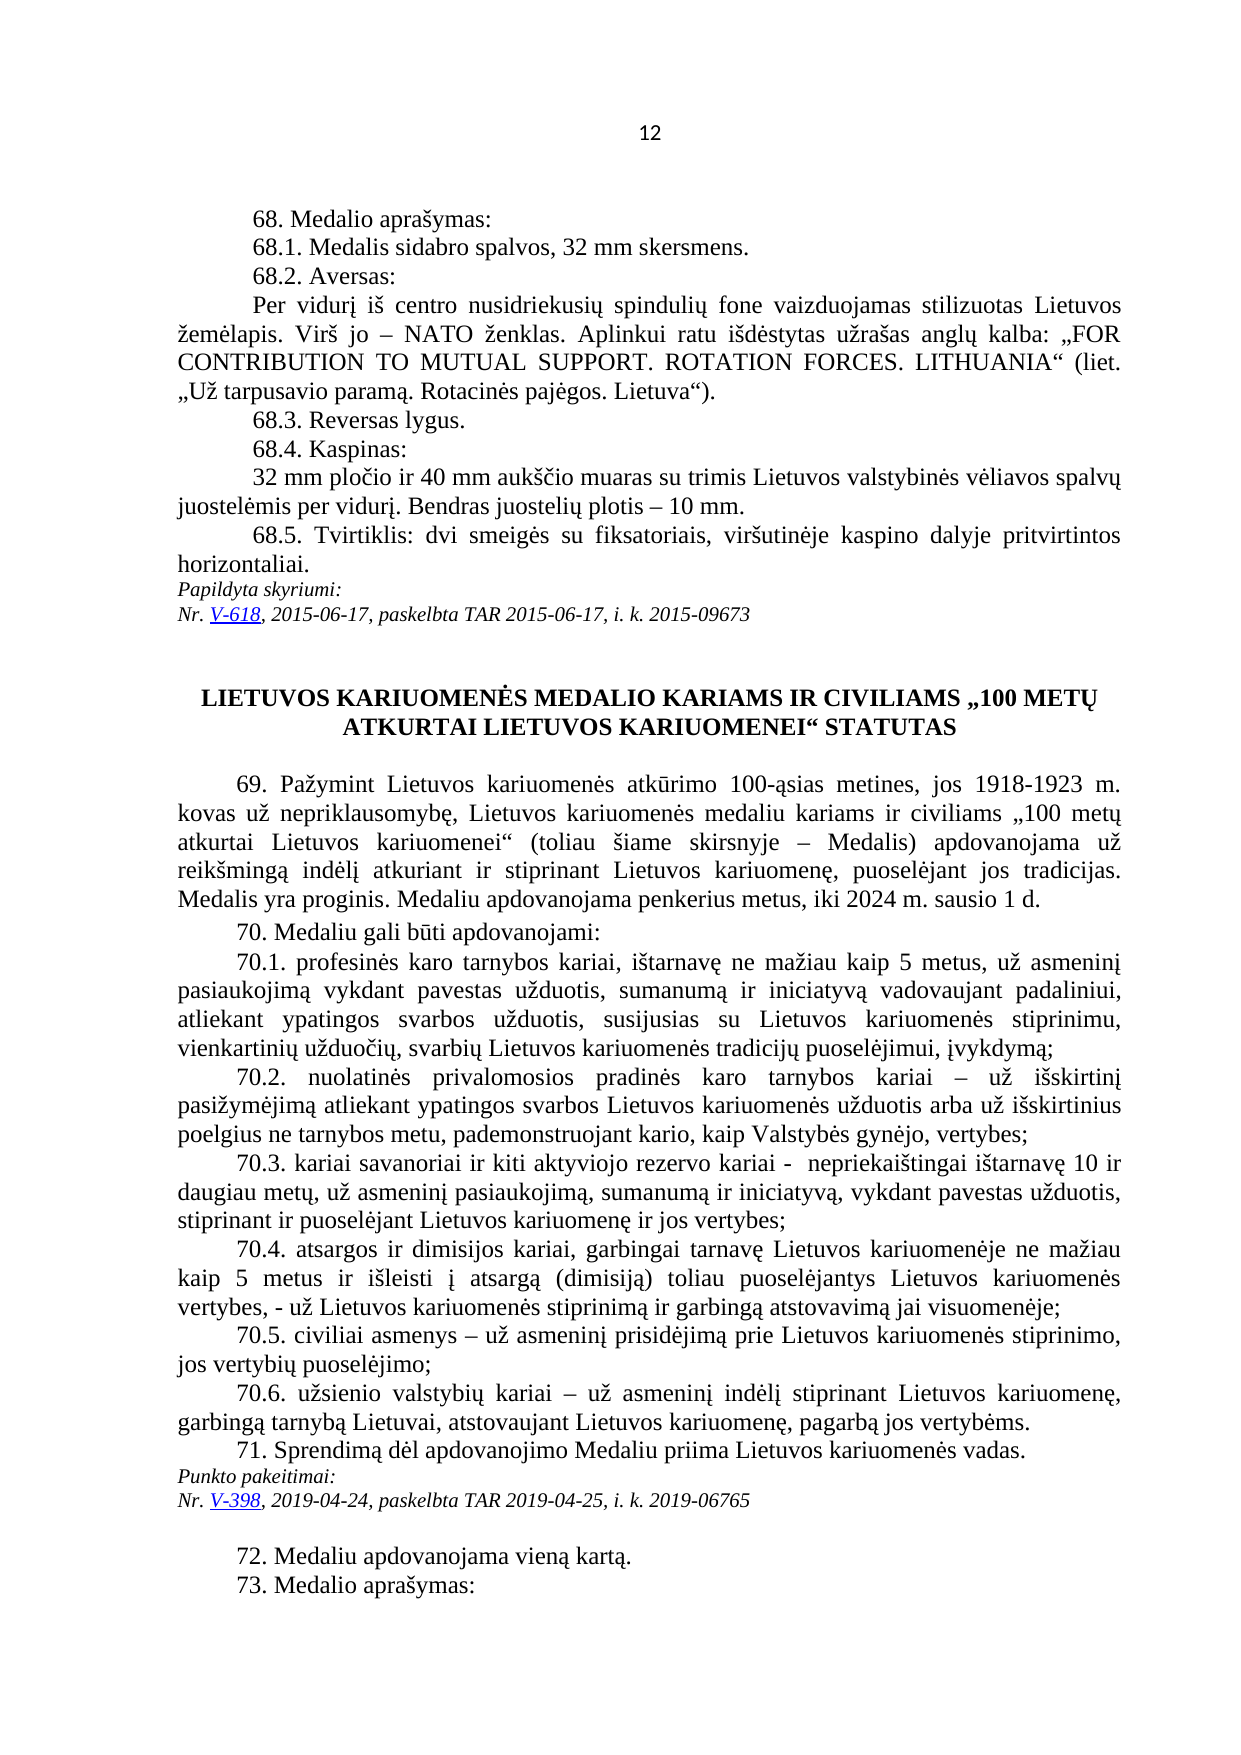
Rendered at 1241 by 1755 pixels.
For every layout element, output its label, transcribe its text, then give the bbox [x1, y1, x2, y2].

text 70.3. kariai savanoriai ir kiti aktyviojo rezervo kariai - nepriekaištingai ištarnavę 10 ir daugiau metų, už asmeninį pasiaukojimą, sumanumą ir iniciatyvą, vykdant pavestas užduotis, stiprinant ir puoselėjant Lietuvos kariuomenę ir jos vertybes; [177, 1148, 1122, 1234]
text Punkto pakeitimai: [177, 1464, 1122, 1488]
text 68.3. Reversas lygus. [177, 405, 1122, 434]
text Papildyta skyriumi: [177, 577, 1122, 601]
text 68.1. Medalis sidabro spalvos, 32 mm skersmens. [177, 232, 1122, 261]
text LIETUVOS KARIUOMENĖS MEDALIO KARIAMS IR CIVILIAMS „100 METŲ ATKURTAI LIETUVOS KARIUOMENEI“ STATUTAS [177, 683, 1122, 741]
text Nr. V-398, 2019-04-24, paskelbta TAR 2019-04-25, i. k. 2019-06765 [177, 1488, 1122, 1512]
text 70.6. užsienio valstybių kariai – už asmeninį indėlį stiprinant Lietuvos kariuomenę, garbingą tarnybą Lietuvai, atstovaujant Lietuvos kariuomenę, pagarbą jos vertybėms. [177, 1378, 1122, 1435]
text 73. Medalio aprašymas: [177, 1570, 1122, 1598]
text Nr. V-618, 2015-06-17, paskelbta TAR 2015-06-17, i. k. 2015-09673 [177, 601, 1122, 626]
text 70.2. nuolatinės privalomosios pradinės karo tarnybos kariai – už išskirtinį pasižymėjimą atliekant ypatingos svarbos Lietuvos kariuomenės užduotis arba už išskirtinius poelgius ne tarnybos metu, pademonstruojant kario, kaip Valstybės gynėjo, vertybes; [177, 1062, 1122, 1148]
text 32 mm pločio ir 40 mm aukščio muaras su trimis Lietuvos valstybinės vėliavos spalvų juostelėmis per vidurį. Bendras juostelių plotis – 10 mm. [177, 462, 1122, 520]
text 70.5. civiliai asmenys – už asmeninį prisidėjimą prie Lietuvos kariuomenės stiprinimo, jos vertybių puoselėjimo; [177, 1320, 1122, 1378]
text 68.5. Tvirtiklis: dvi smeigės su fiksatoriais, viršutinėje kaspino dalyje pritvirtintos horizontaliai. [177, 520, 1122, 577]
text 68. Medalio aprašymas: [177, 204, 1122, 232]
text 68.4. Kaspinas: [177, 434, 1122, 462]
text 70.4. atsargos ir dimisijos kariai, garbingai tarnavę Lietuvos kariuomenėje ne mažiau kaip 5 metus ir išleisti į atsargą (dimisiją) toliau puoselėjantys Lietuvos kariuomenės vertybes, - už Lietuvos kariuomenės stiprinimą ir garbingą atstovavimą jai visuomenėje; [177, 1234, 1122, 1320]
text 71. Sprendimą dėl apdovanojimo Medaliu priima Lietuvos kariuomenės vadas. [177, 1435, 1122, 1464]
text 68.2. Aversas: [177, 261, 1122, 290]
text 69. Pažymint Lietuvos kariuomenės atkūrimo 100-ąsias metines, jos 1918-1923 m. kovas už nepriklausomybę, Lietuvos kariuomenės medaliu kariams ir civiliams „100 metų atkurtai Lietuvos kariuomenei“ (toliau šiame skirsnyje – Medalis) apdovanojama už reikšmingą indėlį atkuriant ir stiprinant Lietuvos kariuomenę, puoselėjant jos tradicijas. Medalis yra proginis. Medaliu apdovanojama penkerius metus, iki 2024 m. sausio 1 d. [177, 769, 1122, 913]
text Per vidurį iš centro nusidriekusių spindulių fone vaizduojamas stilizuotas Lietuvos žemėlapis. Virš jo – NATO ženklas. Aplinkui ratu išdėstytas užrašas anglų kalba: „FOR CONTRIBUTION TO MUTUAL SUPPORT. ROTATION FORCES. LITHUANIA“ (liet. „Už tarpusavio paramą. Rotacinės pajėgos. Lietuva“). [177, 290, 1122, 405]
text 72. Medaliu apdovanojama vieną kartą. [177, 1541, 1122, 1570]
text 70. Medaliu gali būti apdovanojami: [177, 913, 1122, 947]
text 70.1. profesinės karo tarnybos kariai, ištarnavę ne mažiau kaip 5 metus, už asmeninį pasiaukojimą vykdant pavestas užduotis, sumanumą ir iniciatyvą vadovaujant padaliniui, atliekant ypatingos svarbos užduotis, susijusias su Lietuvos kariuomenės stiprinimu, vienkartinių užduočių, svarbių Lietuvos kariuomenės tradicijų puoselėjimui, įvykdymą; [177, 947, 1122, 1062]
